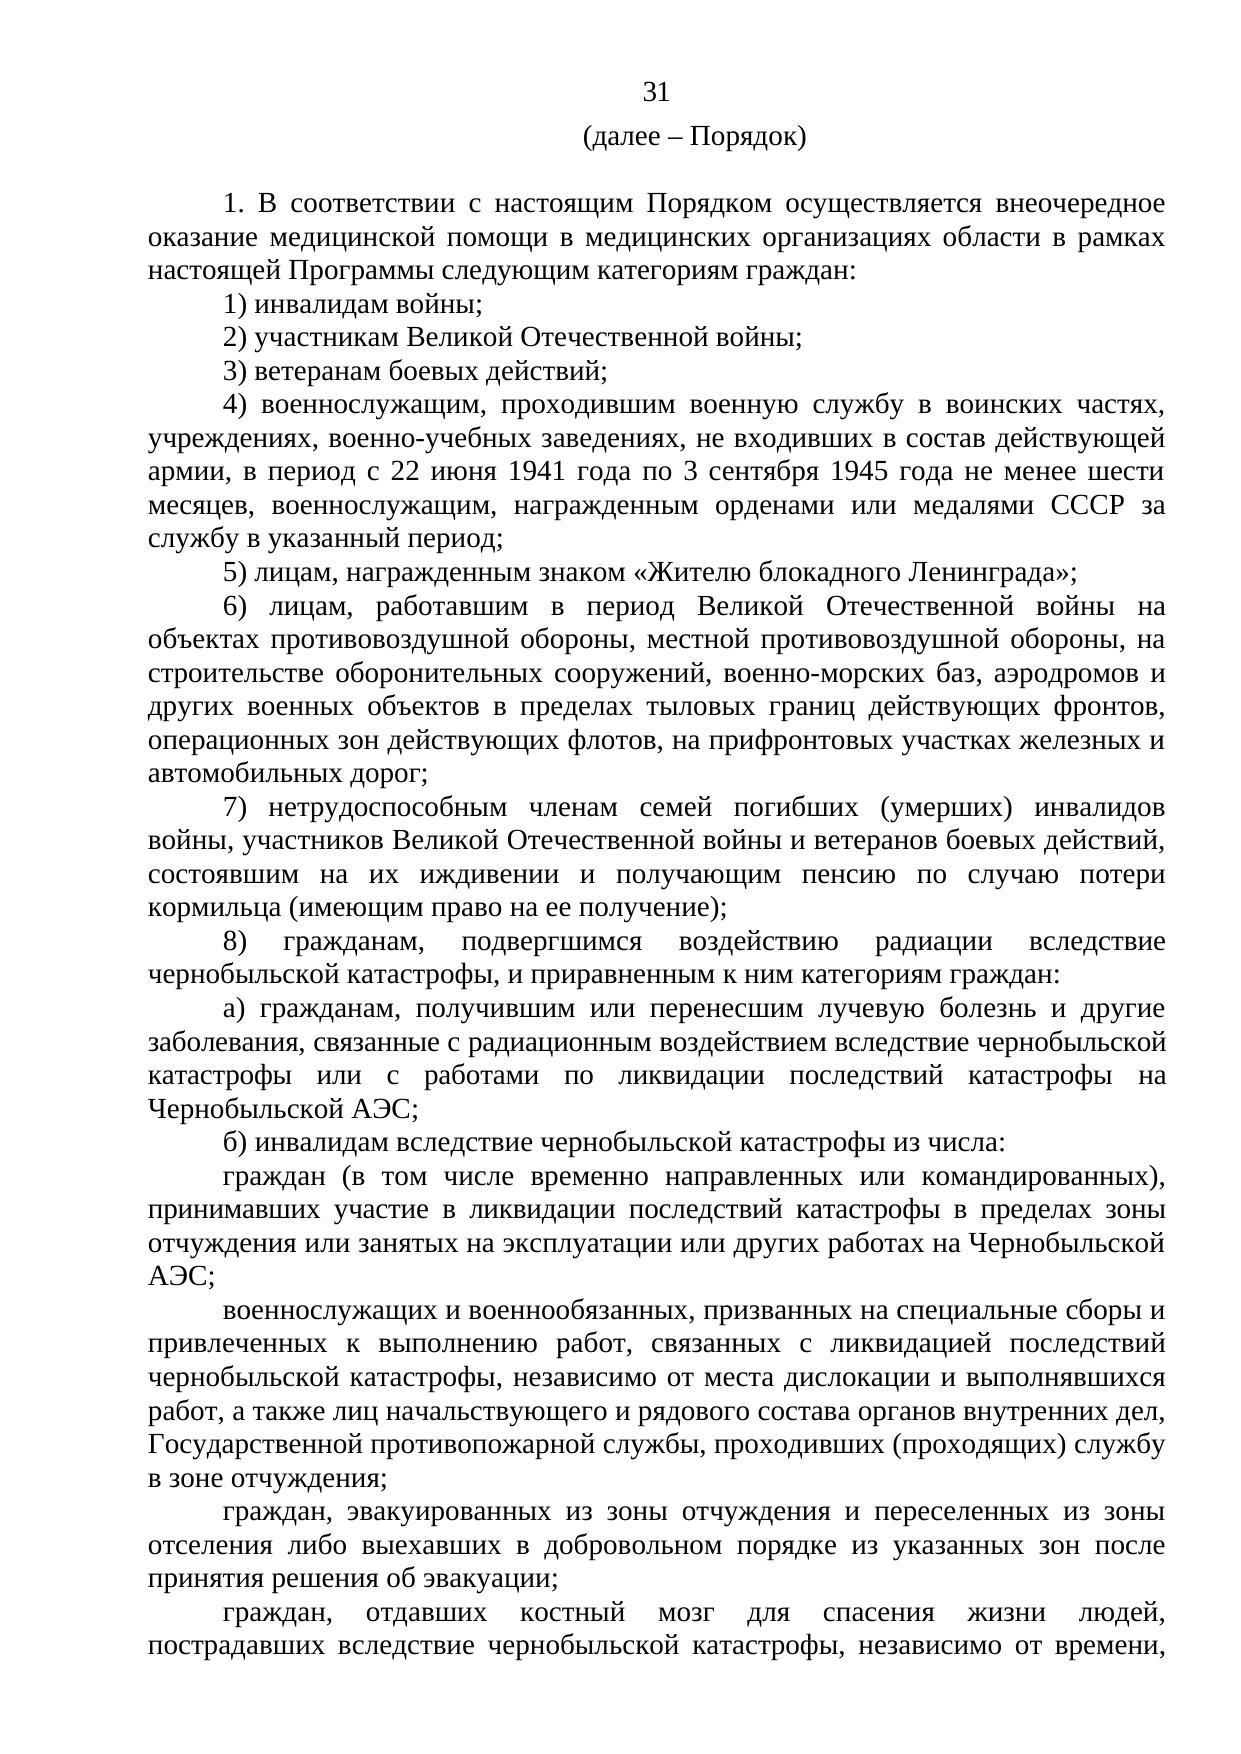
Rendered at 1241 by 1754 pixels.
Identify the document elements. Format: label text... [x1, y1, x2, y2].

text 3) ветеранам боевых действий; [148, 353, 1167, 386]
text граждан (в том числе временно направленных или командированных), принимавших участие в ликвидации последствий катастрофы в пределах зоны отчуждения или занятых на эксплуатации или других работах на Чернобыльской АЭС; [148, 1158, 1167, 1292]
text 4) военнослужащим, проходившим военную службу в воинских частях, учреждениях, военно-учебных заведениях, не входивших в состав действующей армии, в период с 22 июня 1941 года по 3 сентября 1945 года не менее шести месяцев, военнослужащим, награжденным орденами или медалями СССР за службу в указанный период; [148, 386, 1167, 554]
text 7) нетрудоспособным членам семей погибших (умерших) инвалидов войны, участников Великой Отечественной войны и ветеранов боевых действий, состоявшим на их иждивении и получающим пенсию по случаю потери кормильца (имеющим право на ее получение); [148, 789, 1167, 923]
text граждан, отдавших костный мозг для спасения жизни людей, пострадавших вследствие чернобыльской катастрофы, независимо от времени, [148, 1594, 1167, 1661]
text б) инвалидам вследствие чернобыльской катастрофы из числа: [148, 1124, 1167, 1158]
text а) гражданам, получившим или перенесшим лучевую болезнь и другие заболевания, связанные с радиационным воздействием вследствие чернобыльской катастрофы или с работами по ликвидации последствий катастрофы на Чернобыльской АЭС; [148, 990, 1167, 1124]
text 1. В соответствии с настоящим Порядком осуществляется внеочередное оказание медицинской помощи в медицинских организациях области в рамках настоящей Программы следующим категориям граждан: [148, 185, 1167, 286]
text 6) лицам, работавшим в период Великой Отечественной войны на объектах противовоздушной обороны, местной противовоздушной обороны, на строительстве оборонительных сооружений, военно-морских баз, аэродромов и других военных объектов в пределах тыловых границ действующих фронтов, операционных зон действующих флотов, на прифронтовых участках железных и автомобильных дорог; [148, 588, 1167, 789]
text 2) участникам Великой Отечественной войны; [148, 319, 1167, 353]
text 8) гражданам, подвергшимся воздействию радиации вследствие чернобыльской катастрофы, и приравненным к ним категориям граждан: [148, 923, 1167, 990]
text 1) инвалидам войны; [148, 286, 1167, 319]
text граждан, эвакуированных из зоны отчуждения и переселенных из зоны отселения либо выехавших в добровольном порядке из указанных зон после принятия решения об эвакуации; [148, 1493, 1167, 1594]
text (далее – Порядок) [148, 118, 1167, 152]
text военнослужащих и военнообязанных, призванных на специальные сборы и привлеченных к выполнению работ, связанных с ликвидацией последствий чернобыльской катастрофы, независимо от места дислокации и выполнявшихся работ, а также лиц начальствующего и рядового состава органов внутренних дел, Государственной противопожарной службы, проходивших (проходящих) службу в зоне отчуждения; [148, 1292, 1167, 1493]
text 5) лицам, награжденным знаком «Жителю блокадного Ленинграда»; [148, 554, 1167, 588]
